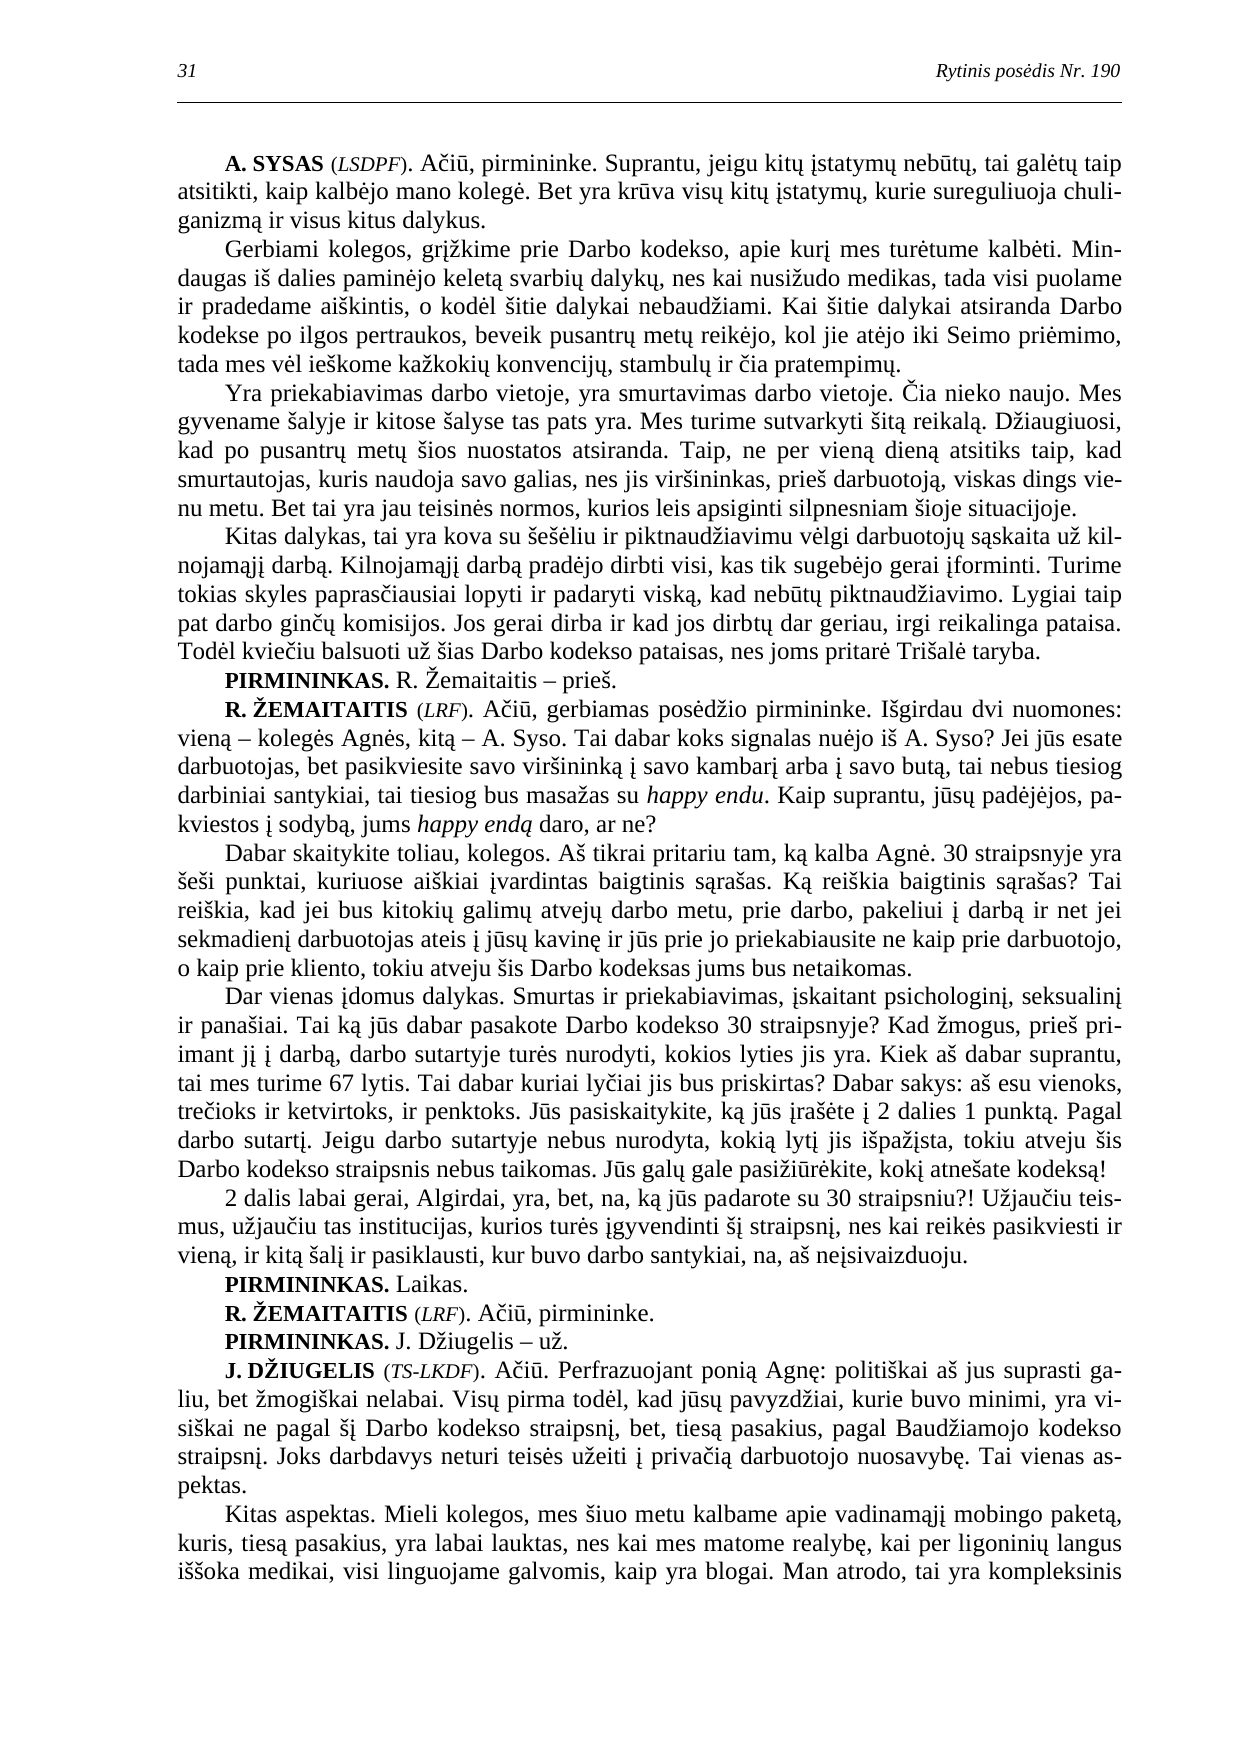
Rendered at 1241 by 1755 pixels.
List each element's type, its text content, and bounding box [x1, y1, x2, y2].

text 2 da­lis la­bai ge­rai, Al­gir­dai, yra, bet, na, ką jūs pa­da­ro­te su 30 straips­niu?! Už­jau­čiu teis­mus, už­jau­čiu tas ins­ti­tu­ci­jas, ku­rios tu­rės įgy­ven­din­ti šį straips­nį, nes kai rei­kės pa­si­kvies­ti ir vie­ną, ir ki­tą ša­lį ir pa­si­klaus­ti, kur bu­vo dar­bo san­ty­kiai, na, aš ne­įsi­vaiz­duo­ju. [177, 1183, 1122, 1269]
text R. ŽEMAITAITIS (LRF). Ačiū, pir­mi­nin­ke. [177, 1298, 1122, 1326]
text Da­bar skai­ty­ki­te to­liau, ko­le­gos. Aš tik­rai pri­ta­riu tam, ką kal­ba Ag­nė. 30 straips­ny­je yra še­ši punk­tai, ku­riuo­se aiš­kiai įvar­din­tas baig­ti­nis są­ra­šas. Ką reiš­kia baig­ti­nis są­ra­šas? Tai reiš­kia, kad jei bus ki­to­kių ga­li­mų at­ve­jų dar­bo me­tu, prie dar­bo, pa­ke­liui į dar­bą ir net jei sek­ma­die­nį dar­buo­to­jas at­eis į jū­sų ka­vi­nę ir jūs prie jo prie­ka­biau­si­te ne kaip prie dar­buo­to­jo, o kaip prie klien­to, to­kiu at­ve­ju šis Dar­bo ko­dek­sas jums bus ne­tai­ko­mas. [177, 838, 1122, 981]
text Ki­tas as­pek­tas. Mie­li ko­le­gos, mes šiuo me­tu kal­ba­me apie va­di­na­mą­jį mo­bin­go pa­ke­tą, ku­ris, tie­są pa­sa­kius, yra la­bai lauk­tas, nes kai mes ma­to­me re­a­ly­bę, kai per li­go­ni­nių lan­gus iš­šo­ka me­di­kai, vi­si lin­guo­ja­me gal­vo­mis, kaip yra blo­gai. Man at­ro­do, tai yra kom­plek­si­nis [177, 1499, 1122, 1585]
text PIRMININKAS. Lai­kas. [177, 1269, 1122, 1298]
text Yra prie­ka­bia­vi­mas dar­bo vie­to­je, yra smur­ta­vi­mas dar­bo vie­to­je. Čia nie­ko nau­jo. Mes gy­ve­na­me ša­ly­je ir ki­to­se ša­ly­se tas pats yra. Mes tu­ri­me su­tvar­ky­ti ši­tą rei­ka­lą. Džiau­giuo­si, kad po pus­an­trų me­tų šios nuo­sta­tos at­si­ran­da. Taip, ne per vie­ną die­ną at­si­tiks taip, kad smur­tau­to­jas, ku­ris nau­do­ja sa­vo ga­lias, nes jis vir­ši­nin­kas, prieš dar­buo­to­ją, vis­kas dings vie­nu me­tu. Bet tai yra jau tei­si­nės nor­mos, ku­rios leis ap­si­gin­ti sil­pnes­niam šio­je si­tu­a­ci­jo­je. [177, 378, 1122, 521]
text Dar vie­nas įdo­mus da­ly­kas. Smur­tas ir prie­ka­bia­vi­mas, įskai­tant psi­cho­lo­gi­nį, sek­su­a­li­nį ir pa­na­šiai. Tai ką jūs da­bar pa­sa­ko­te Dar­bo ko­dek­so 30 straips­ny­je? Kad žmo­gus, prieš pri­imant jį į dar­bą, dar­bo su­tar­ty­je tu­rės nu­ro­dy­ti, ko­kios ly­ties jis yra. Kiek aš da­bar su­pran­tu, tai mes tu­ri­me 67 ly­tis. Tai da­bar ku­riai ly­čiai jis bus pri­skir­tas? Da­bar sa­kys: aš esu vie­noks, tre­čioks ir ket­vir­toks, ir penk­toks. Jūs pa­si­skai­ty­ki­te, ką jūs įra­šė­te į 2 da­lies 1 punk­tą. Pa­gal dar­bo su­tar­tį. Jei­gu dar­bo su­tar­ty­je ne­bus nu­ro­dy­ta, ko­kią ly­tį jis iš­pa­žįs­ta, to­kiu at­ve­ju šis Dar­bo ko­dek­so straips­nis ne­bus tai­ko­mas. Jūs ga­lų ga­le pa­si­žiū­rė­ki­te, ko­kį at­ne­ša­te ko­dek­są! [177, 981, 1122, 1183]
text Ger­bia­mi ko­le­gos, grįž­ki­me prie Dar­bo ko­dek­so, apie ku­rį mes tu­rė­tu­me kal­bė­ti. Min­dau­gas iš da­lies pa­mi­nė­jo ke­le­tą svar­bių da­ly­kų, nes kai nu­si­žu­do me­di­kas, ta­da vi­si puo­la­me ir pra­de­da­me aiš­kin­tis, o ko­dėl ši­tie da­ly­kai ne­bau­džia­mi. Kai ši­tie da­ly­kai at­si­ran­da Dar­bo ko­dek­se po il­gos per­trau­kos, be­veik pus­an­trų me­tų rei­kė­jo, kol jie at­ėjo iki Sei­mo pri­ėmi­mo, ta­da mes vėl ieš­ko­me kaž­ko­kių kon­ven­ci­jų, stam­bu­lų ir čia pra­tem­pi­mų. [177, 234, 1122, 378]
text Ki­tas da­ly­kas, tai yra ko­va su še­šė­liu ir pik­tnau­džia­vi­mu vėl­gi dar­buo­to­jų są­skai­ta už kil­no­ja­mąjį dar­bą. Kil­no­ja­mąjį dar­bą pra­dė­jo dirb­ti vi­si, kas tik su­ge­bė­jo ge­rai į­for­min­ti. Tu­ri­me to­kias sky­les pa­pras­čiau­siai lo­py­ti ir pa­da­ry­ti vis­ką, kad ne­bū­tų pik­tnau­džia­vi­mo. Ly­giai taip pat dar­bo gin­čų ko­mi­si­jos. Jos ge­rai dir­ba ir kad jos dirb­tų dar ge­riau, ir­gi rei­ka­lin­ga pa­tai­sa. To­dėl kvie­čiu bal­suo­ti už šias Dar­bo ko­dek­so pa­tai­sas, nes joms pri­ta­rė Tri­ša­lė ta­ry­ba. [177, 521, 1122, 665]
text A. SYSAS (LSDPF). Ačiū, pir­mi­nin­ke. Su­pran­tu, jei­gu ki­tų įsta­ty­mų ne­bū­tų, tai ga­lė­tų taip at­si­tik­ti, kaip kal­bė­jo ma­no ko­le­gė. Bet yra krū­va vi­sų ki­tų įsta­ty­mų, ku­rie su­re­gu­liuo­ja chu­li­ga­niz­mą ir vi­sus ki­tus da­ly­kus. [177, 148, 1122, 234]
text R. ŽEMAITAITIS (LRF). Ačiū, ger­bia­mas po­sė­džio pir­mi­nin­ke. Iš­gir­dau dvi nuo­mo­nes: vie­ną – ko­le­gės Ag­nės, ki­tą – A. Sy­so. Tai da­bar koks sig­na­las nu­ė­jo iš A. Sy­so? Jei jūs esa­te dar­buo­to­jas, bet pa­si­kvie­si­te sa­vo vir­ši­nin­ką į sa­vo kam­ba­rį ar­ba į sa­vo bu­tą, tai ne­bus tie­siog dar­bi­niai san­ty­kiai, tai tie­siog bus ma­sa­žas su hap­py en­du. Kaip su­pran­tu, jū­sų pa­dė­jė­jos, pa­kvies­tos į so­dy­bą, jums hap­py en­dą da­ro, ar ne? [177, 694, 1122, 838]
text J. DŽIUGELIS (TS-LKDF). Ačiū. Per­fra­zuo­jant po­nią Ag­nę: po­li­tiš­kai aš jus su­pras­ti ga­liu, bet žmo­giš­kai ne­la­bai. Vi­sų pir­ma to­dėl, kad jū­sų pa­vyz­džiai, ku­rie bu­vo mi­ni­mi, yra vi­siš­kai ne pa­gal šį Dar­bo ko­dek­so straips­nį, bet, tie­są pa­sa­kius, pa­gal Bau­džia­mo­jo ko­dek­so straips­nį. Joks darb­da­vys ne­tu­ri tei­sės už­ei­ti į pri­va­čią dar­buo­to­jo nuo­sa­vy­bę. Tai vie­nas as­pek­tas. [177, 1355, 1122, 1499]
text PIRMININKAS. R. Že­mai­tai­tis – prieš. [177, 665, 1122, 694]
text PIRMININKAS. J. Džiu­ge­lis – už. [177, 1326, 1122, 1355]
